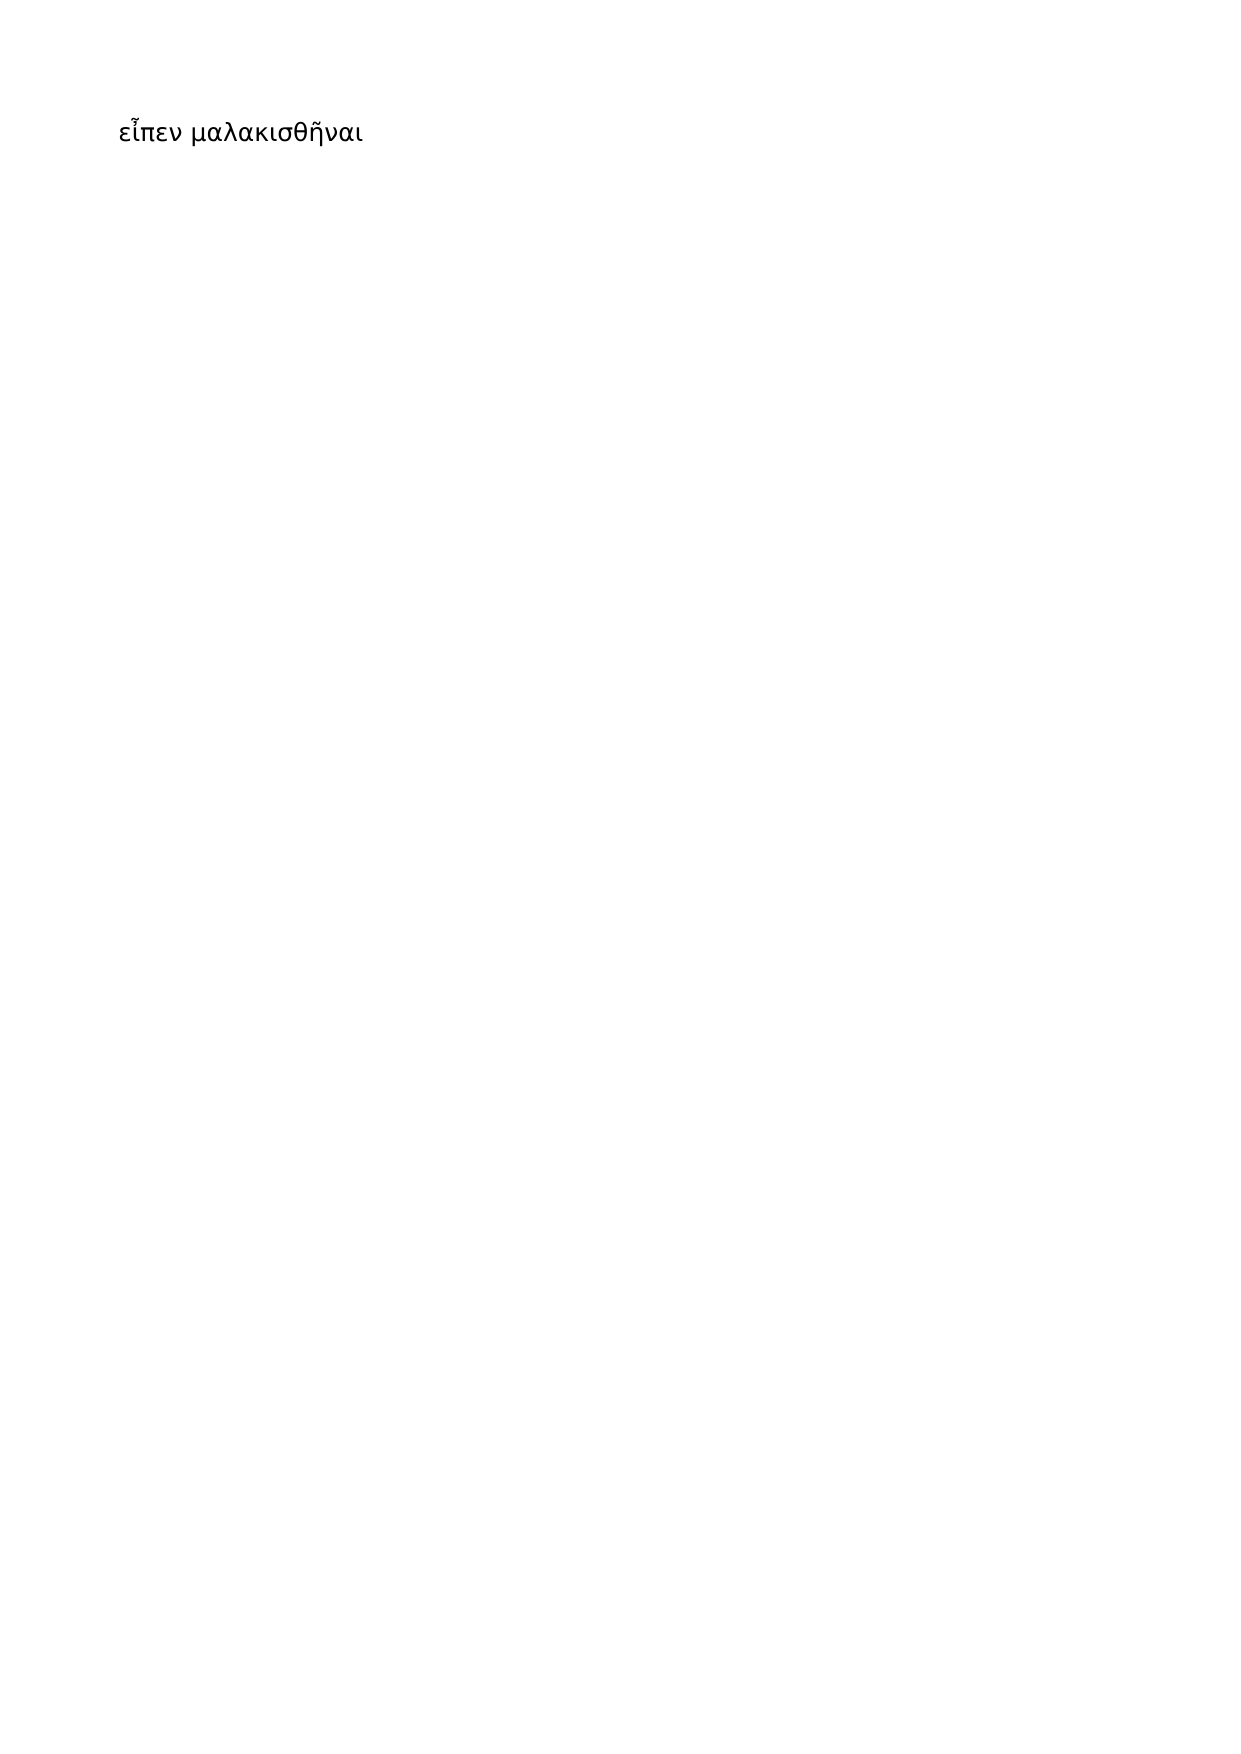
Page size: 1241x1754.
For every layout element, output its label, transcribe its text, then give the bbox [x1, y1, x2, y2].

text εἶπεν μαλακισθῆναι [118, 118, 1122, 147]
